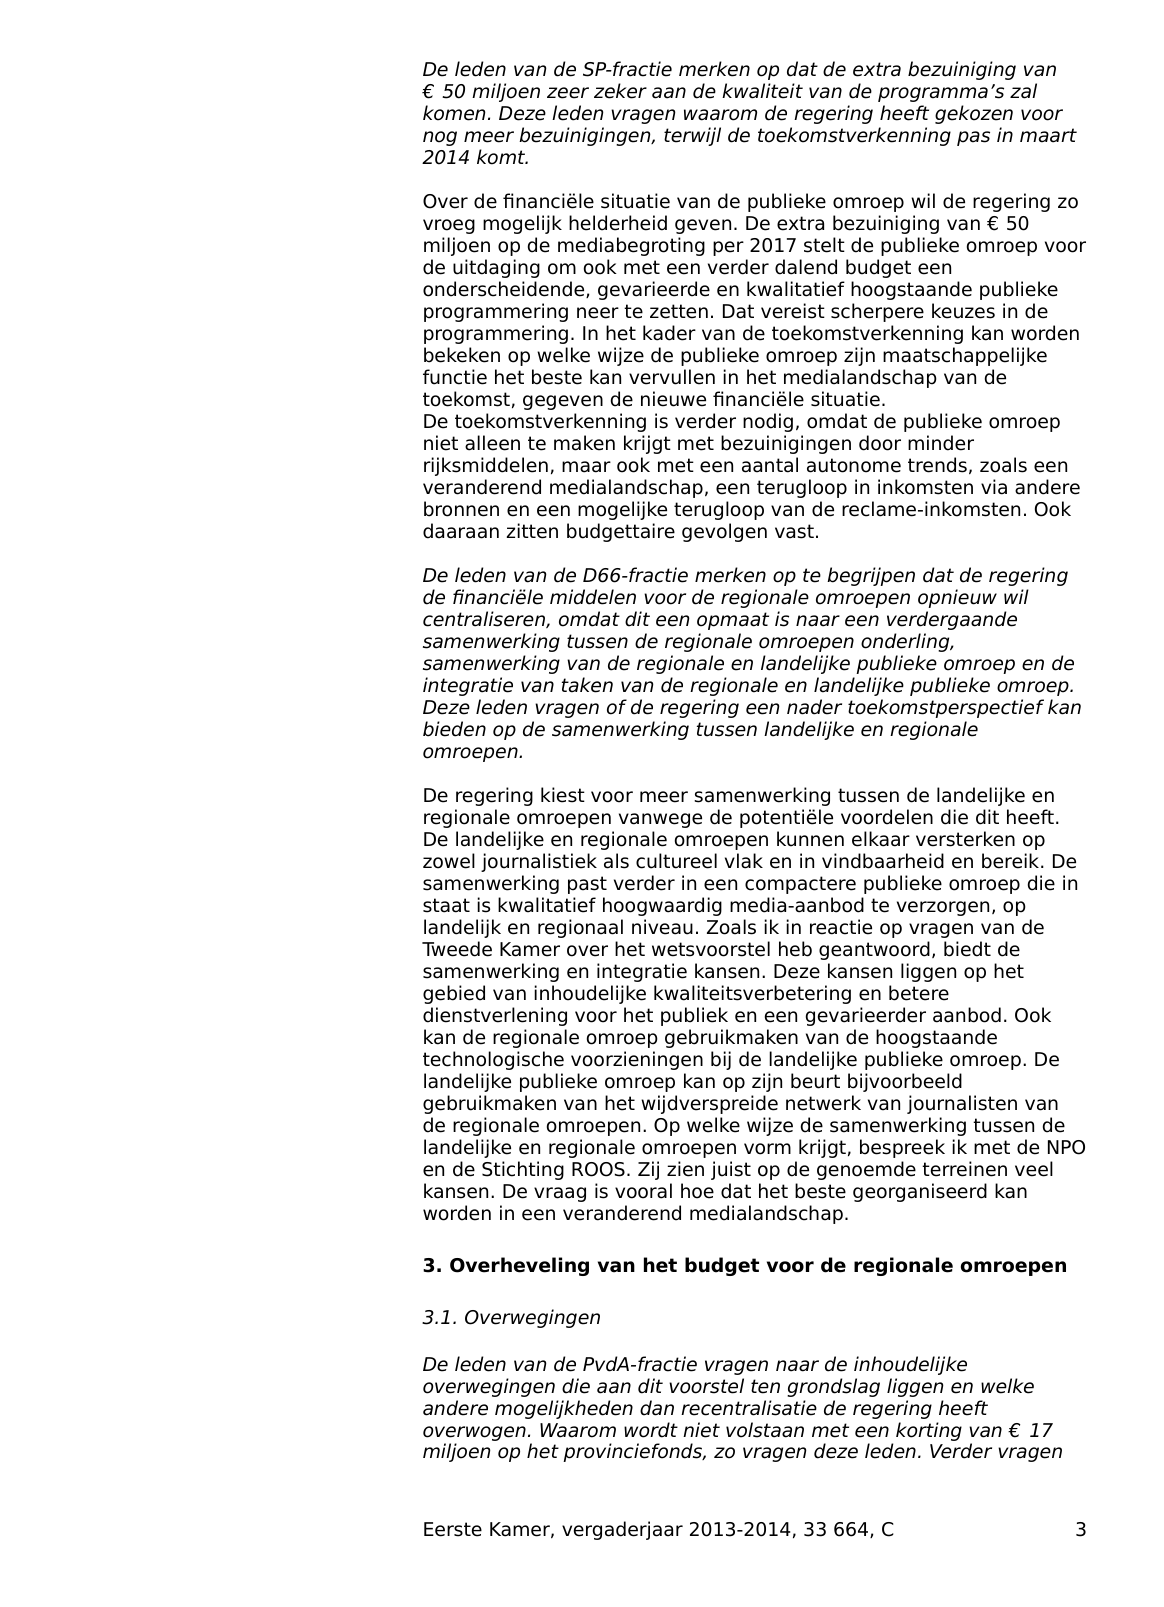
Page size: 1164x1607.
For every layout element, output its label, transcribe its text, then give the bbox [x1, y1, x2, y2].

subtitle 3.1. Overwegingen [422, 1307, 1087, 1328]
text De toekomstverkenning is verder nodig, omdat de publieke omroep niet alleen te maken krijgt met bezuinigingen door minder rijksmiddelen, maar ook met een aantal autonome trends, zoals een veranderend medialandschap, een terugloop in inkomsten via andere bronnen en een mogelijke terugloop van de reclame-inkomsten. Ook daaraan zitten budgettaire gevolgen vast. [422, 411, 1087, 543]
text De leden van de PvdA-fractie vragen naar de inhoudelijke overwegingen die aan dit voorstel ten grondslag liggen en welke andere mogelijkheden dan recentralisatie de regering heeft overwogen. Waarom wordt niet volstaan met een korting van € 17 miljoen op het provinciefonds, zo vragen deze leden. Verder vragen [422, 1353, 1087, 1463]
text De leden van de SP-fractie merken op dat de extra bezuiniging van € 50 miljoen zeer zeker aan de kwaliteit van de programma’s zal komen. Deze leden vragen waarom de regering heeft gekozen voor nog meer bezuinigingen, terwijl de toekomstverkenning pas in maart 2014 komt. [422, 59, 1087, 169]
text Over de financiële situatie van de publieke omroep wil de regering zo vroeg mogelijk helderheid geven. De extra bezuiniging van € 50 miljoen op de mediabegroting per 2017 stelt de publieke omroep voor de uitdaging om ook met een verder dalend budget een onderscheidende, gevarieerde en kwalitatief hoogstaande publieke programmering neer te zetten. Dat vereist scherpere keuzes in de programmering. In het kader van de toekomstverkenning kan worden bekeken op welke wijze de publieke omroep zijn maatschappelijke functie het beste kan vervullen in het medialandschap van de toekomst, gegeven de nieuwe financiële situatie. [422, 191, 1087, 411]
subtitle 3. Overheveling van het budget voor de regionale omroepen [422, 1254, 1087, 1277]
text De regering kiest voor meer samenwerking tussen de landelijke en regionale omroepen vanwege de potentiële voordelen die dit heeft. De landelijke en regionale omroepen kunnen elkaar versterken op zowel journalistiek als cultureel vlak en in vindbaarheid en bereik. De samenwerking past verder in een compactere publieke omroep die in staat is kwalitatief hoogwaardig media-aanbod te verzorgen, op landelijk en regionaal niveau. Zoals ik in reactie op vragen van de Tweede Kamer over het wetsvoorstel heb geantwoord, biedt de samenwerking en integratie kansen. Deze kansen liggen op het gebied van inhoudelijke kwaliteitsverbetering en betere dienstverlening voor het publiek en een gevarieerder aanbod. Ook kan de regionale omroep gebruikmaken van de hoogstaande technologische voorzieningen bij de landelijke publieke omroep. De landelijke publieke omroep kan op zijn beurt bijvoorbeeld gebruikmaken van het wijdverspreide netwerk van journalisten van de regionale omroepen. Op welke wijze de samenwerking tussen de landelijke en regionale omroepen vorm krijgt, bespreek ik met de NPO en de Stichting ROOS. Zij zien juist op de genoemde terreinen veel kansen. De vraag is vooral hoe dat het beste georganiseerd kan worden in een veranderend medialandschap. [422, 785, 1087, 1224]
text De leden van de D66-fractie merken op te begrijpen dat de regering de financiële middelen voor de regionale omroepen opnieuw wil centraliseren, omdat dit een opmaat is naar een verdergaande samenwerking tussen de regionale omroepen onderling, samenwerking van de regionale en landelijke publieke omroep en de integratie van taken van de regionale en landelijke publieke omroep. Deze leden vragen of de regering een nader toekomstperspectief kan bieden op de samenwerking tussen landelijke en regionale omroepen. [422, 565, 1087, 763]
